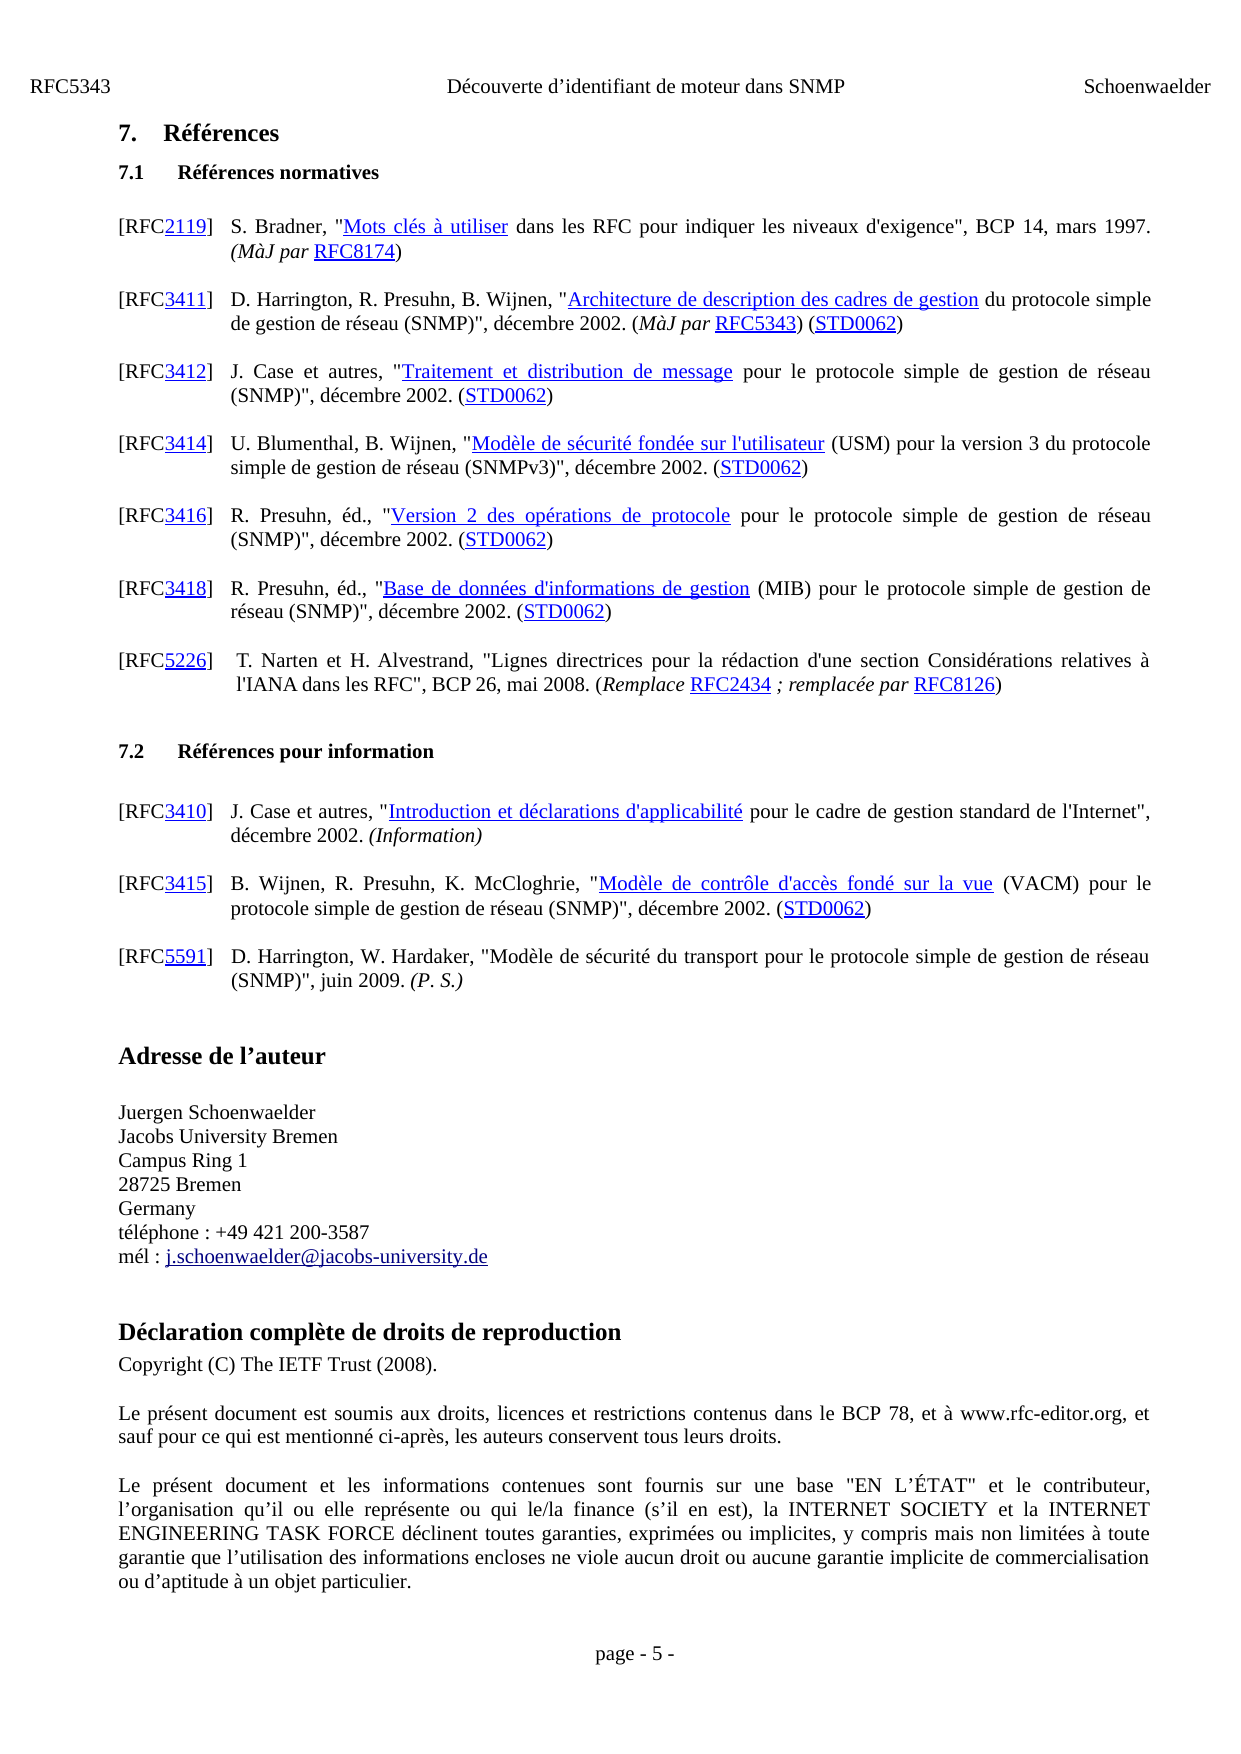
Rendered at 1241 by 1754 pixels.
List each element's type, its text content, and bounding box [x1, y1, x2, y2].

text [RFC2119] S. Bradner, "Mots clés à utiliser dans les RFC pour indiquer les niveaux d'exigence", BCP 14, mars 1997. (MàJ par RFC8174) [118, 214, 1152, 263]
text [RFC5591] D. Harrington, W. Hardaker, "Modèle de sécurité du transport pour le protocole simple de gestion de réseau (SNMP)", juin 2009. (P. S.) [118, 943, 1152, 992]
text [RFC3411] D. Harrington, R. Presuhn, B. Wijnen, "Architecture de description des cadres de gestion du protocole simple de gestion de réseau (SNMP)", décembre 2002. (MàJ par RFC5343) (STD0062) [118, 287, 1152, 335]
subtitle Adresse de l’auteur [118, 1041, 1152, 1069]
text Jacobs University Bremen [118, 1124, 1152, 1148]
subtitle Déclaration complète de droits de reproduction [118, 1317, 1152, 1346]
text mél : j.schoenwaelder@jacobs-university.de [118, 1244, 1152, 1268]
subtitle 7. Références [118, 118, 1152, 147]
text [RFC3416] R. Presuhn, éd., "Version 2 des opérations de protocole pour le protocole simple de gestion de réseau (SNMP)", décembre 2002. (STD0062) [118, 503, 1152, 551]
subtitle 7.2 Références pour information [118, 739, 1152, 763]
text [RFC3410] J. Case et autres, "Introduction et déclarations d'applicabilité pour le cadre de gestion standard de l'Internet", décembre 2002. (Information) [118, 799, 1152, 847]
subtitle 7.1 Références normatives [118, 160, 1152, 184]
text téléphone : +49 421 200-3587 [118, 1220, 1152, 1244]
text [RFC5226] T. Narten et H. Alvestrand, "Lignes directrices pour la rédaction d'une section Considérations relatives à l'IANA dans les RFC", BCP 26, mai 2008. (Remplace RFC2434 ; remplacée par RFC8126) [118, 648, 1152, 696]
text [RFC3415] B. Wijnen, R. Presuhn, K. McCloghrie, "Modèle de contrôle d'accès fondé sur la vue (VACM) pour le protocole simple de gestion de réseau (SNMP)", décembre 2002. (STD0062) [118, 871, 1152, 919]
text [RFC3412] J. Case et autres, "Traitement et distribution de message pour le protocole simple de gestion de réseau (SNMP)", décembre 2002. (STD0062) [118, 359, 1152, 407]
text Juergen Schoenwaelder [118, 1100, 1152, 1124]
text Le présent document et les informations contenues sont fournis sur une base "EN L’ÉTAT" et le contributeur, l’organisation qu’il ou elle représente ou qui le/la finance (s’il en est), la INTERNET SOCIETY et la INTERNET ENGINEERING TASK FORCE déclinent toutes garanties, exprimées ou implicites, y compris mais non limitées à toute garantie que l’utilisation des informations encloses ne viole aucun droit ou aucune garantie implicite de commercialisation ou d’aptitude à un objet particulier. [118, 1473, 1152, 1593]
text 28725 Bremen [118, 1172, 1152, 1196]
text Le présent document est soumis aux droits, licences et restrictions contenus dans le BCP 78, et à www.rfc-editor.org, et sauf pour ce qui est mentionné ci-après, les auteurs conservent tous leurs droits. [118, 1400, 1152, 1448]
text Copyright (C) The IETF Trust (2008). [118, 1352, 1152, 1376]
text Germany [118, 1196, 1152, 1220]
text Campus Ring 1 [118, 1148, 1152, 1172]
text [RFC3414] U. Blumenthal, B. Wijnen, "Modèle de sécurité fondée sur l'utilisateur (USM) pour la version 3 du protocole simple de gestion de réseau (SNMPv3)", décembre 2002. (STD0062) [118, 431, 1152, 479]
text [RFC3418] R. Presuhn, éd., "Base de données d'informations de gestion (MIB) pour le protocole simple de gestion de réseau (SNMP)", décembre 2002. (STD0062) [118, 575, 1152, 623]
